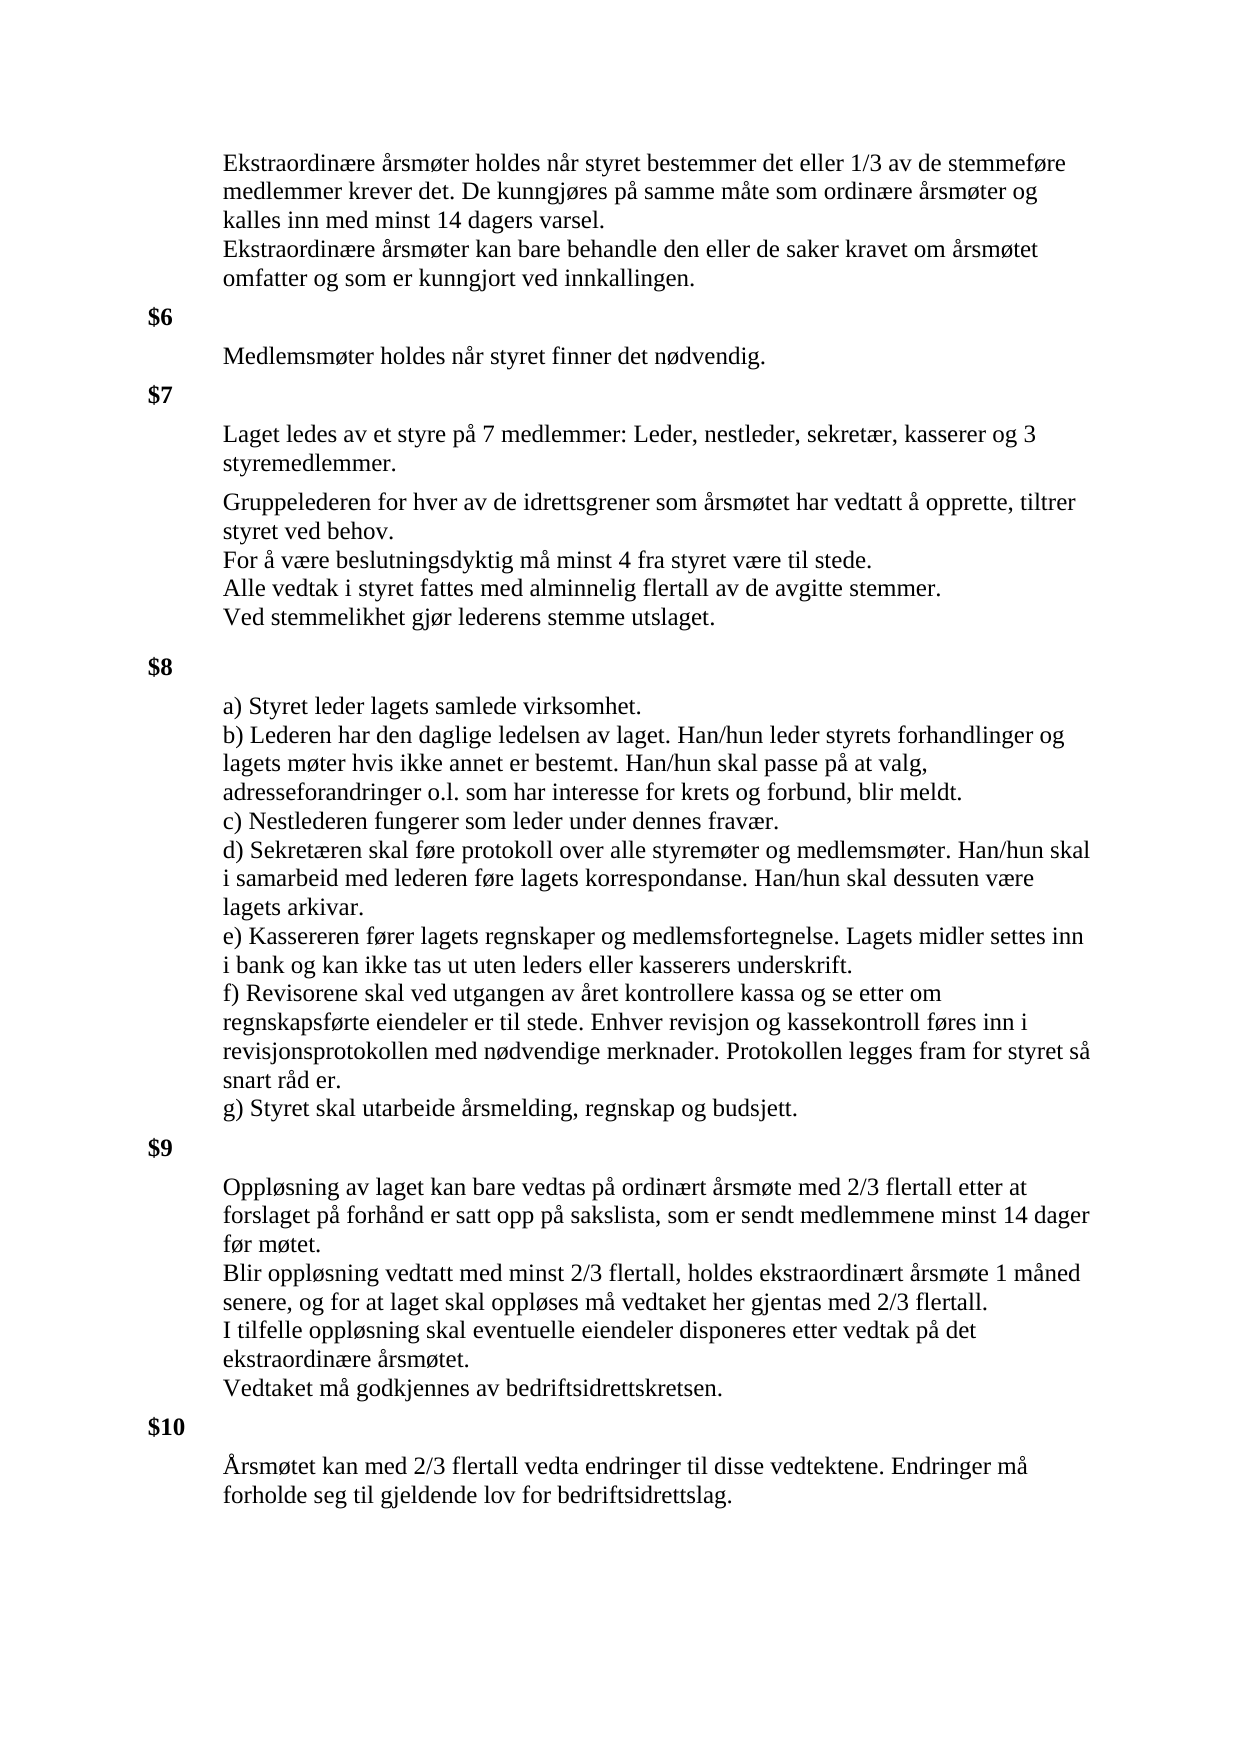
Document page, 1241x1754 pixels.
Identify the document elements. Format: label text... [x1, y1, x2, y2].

text $8 [148, 652, 1093, 681]
text $7 [148, 380, 1093, 409]
text Medlemsmøter holdes når styret finner det nødvendig. [223, 341, 1093, 370]
text Årsmøtet kan med 2/3 flertall vedta endringer til disse vedtektene. Endringer må forholde seg til gjeldende lov for bedriftsidrettslag. [223, 1451, 1093, 1509]
text $9 [148, 1133, 1093, 1161]
text Ekstraordinære årsmøter holdes når styret bestemmer det eller 1/3 av de stemmeføre medlemmer krever det. De kunngjøres på samme måte som ordinære årsmøter og kalles inn med minst 14 dagers varsel. Ekstraordinære årsmøter kan bare behandle den eller de saker kravet om årsmøtet omfatter og som er kunngjort ved innkallingen. [223, 148, 1093, 291]
text a) Styret leder lagets samlede virksomhet. b) Lederen har den daglige ledelsen av laget. Han/hun leder styrets forhandlinger og lagets møter hvis ikke annet er bestemt. Han/hun skal passe på at valg, adresseforandringer o.l. som har interesse for krets og forbund, blir meldt. c) Nestlederen fungerer som leder under dennes fravær. d) Sekretæren skal føre protokoll over alle styremøter og medlemsmøter. Han/hun skal i samarbeid med lederen føre lagets korrespondanse. Han/hun skal dessuten være lagets arkivar. e) Kassereren fører lagets regnskaper og medlemsfortegnelse. Lagets midler settes inn i bank og kan ikke tas ut uten leders eller kasserers underskrift. f) Revisorene skal ved utgangen av året kontrollere kassa og se etter om regnskapsførte eiendeler er til stede. Enhver revisjon og kassekontroll føres inn i revisjonsprotokollen med nødvendige merknader. Protokollen legges fram for styret så snart råd er. g) Styret skal utarbeide årsmelding, regnskap og budsjett. [223, 691, 1093, 1122]
text $6 [148, 302, 1093, 331]
text Gruppelederen for hver av de idrettsgrener som årsmøtet har vedtatt å opprette, tiltrer styret ved behov. For å være beslutningsdyktig må minst 4 fra styret være til stede. Alle vedtak i styret fattes med alminnelig flertall av de avgitte stemmer. Ved stemmelikhet gjør lederens stemme utslaget. [223, 487, 1093, 631]
text Oppløsning av laget kan bare vedtas på ordinært årsmøte med 2/3 flertall etter at forslaget på forhånd er satt opp på sakslista, som er sendt medlemmene minst 14 dager før møtet. Blir oppløsning vedtatt med minst 2/3 flertall, holdes ekstraordinært årsmøte 1 måned senere, og for at laget skal oppløses må vedtaket her gjentas med 2/3 flertall. I tilfelle oppløsning skal eventuelle eiendeler disponeres etter vedtak på det ekstraordinære årsmøtet. Vedtaket må godkjennes av bedriftsidrettskretsen. [223, 1172, 1093, 1402]
text $10 [148, 1412, 1093, 1441]
text Laget ledes av et styre på 7 medlemmer: Leder, nestleder, sekretær, kasserer og 3 styremedlemmer. [223, 419, 1093, 477]
